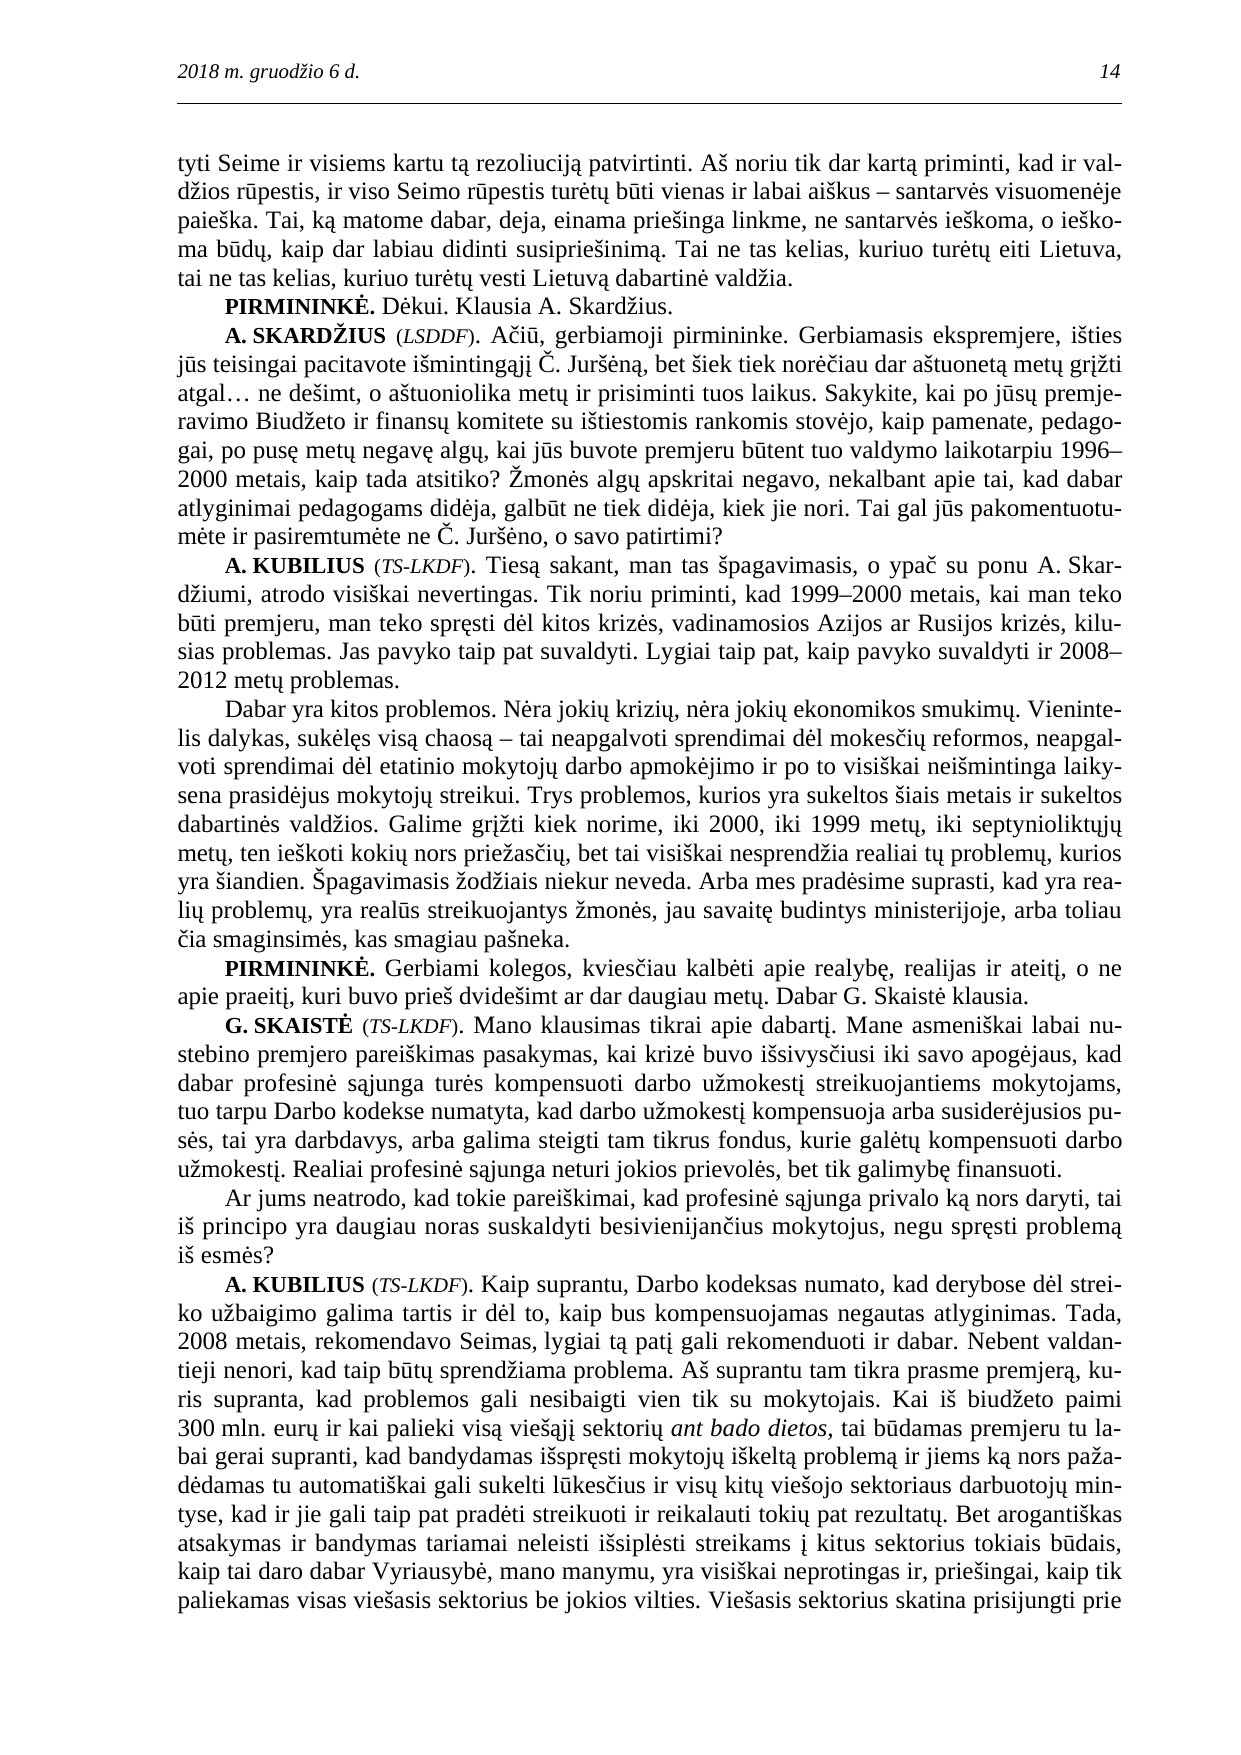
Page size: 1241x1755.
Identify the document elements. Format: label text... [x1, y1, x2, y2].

text A. KUBILIUS (TS-LKDF). Kaip su­pran­tu, Dar­bo ko­dek­sas nu­ma­to, kad de­ry­bo­se dėl strei­ko už­bai­gi­mo ga­li­ma tar­tis ir dėl to, kaip bus kom­pen­suo­ja­mas ne­gau­tas at­ly­gi­ni­mas. Ta­da, 2008 me­tais, re­ko­men­da­vo Sei­mas, ly­giai tą pa­tį ga­li re­ko­men­duo­ti ir da­bar. Ne­bent val­dan­tie­ji ne­no­ri, kad taip bū­tų spren­džia­ma pro­ble­ma. Aš su­pran­tu tam tik­ra pras­me prem­je­rą, ku­ris su­pran­ta, kad pro­ble­mos ga­li ne­si­baig­ti vien tik su mo­ky­to­jais. Kai iš biu­dže­to pa­imi 300 mln. eu­rų ir kai pa­lie­ki vi­są vie­šą­jį sek­to­rių ant ba­do die­tos, tai bū­da­mas prem­je­ru tu la­bai ge­rai su­pran­ti, kad ban­dy­da­mas iš­spręs­ti mo­ky­to­jų iš­kel­tą pro­ble­mą ir jiems ką nors pa­ža­dė­da­mas tu au­to­ma­tiš­kai ga­li su­kel­ti lū­kes­čius ir vi­sų ki­tų vie­šo­jo sek­to­riaus dar­buo­to­jų min­ty­se, kad ir jie ga­li taip pat pra­dė­ti strei­kuo­ti ir rei­ka­lau­ti to­kių pat re­zul­ta­tų. Bet aro­gan­tiš­kas at­sa­ky­mas ir ban­dy­mas ta­ria­mai ne­leis­ti iš­si­plės­ti strei­kams į ki­tus sek­to­rius to­kiais bū­dais, kaip tai da­ro da­bar Vy­riau­sy­bė, ma­no ma­ny­mu, yra vi­siš­kai ne­pro­tin­gas ir, prie­šin­gai, kaip tik pa­lie­ka­mas vi­sas vie­ša­sis sek­to­rius be jo­kios vil­ties. Vie­ša­sis sek­to­rius ska­ti­na pri­si­jung­ti prie [177, 1269, 1122, 1614]
text A. KUBILIUS (TS-LKDF). Tie­są sa­kant, man tas špa­ga­vi­ma­sis, o ypač su po­nu A. Skar­džiu­mi, at­ro­do vi­siš­kai ne­ver­tin­gas. Tik no­riu pri­min­ti, kad 1999–2000 me­tais, kai man te­ko bū­ti prem­je­ru, man te­ko spręs­ti dėl ki­tos kri­zės, va­di­na­mo­sios Azi­jos ar Ru­si­jos kri­zės, ki­lu­sias pro­ble­mas. Jas pa­vy­ko taip pat su­val­dy­ti. Ly­giai taip pat, kaip pa­vy­ko su­val­dy­ti ir 2008–2012 me­tų pro­ble­mas. [177, 550, 1122, 694]
text PIRMININKĖ. Dė­kui. Klau­sia A. Skar­džius. [177, 291, 1122, 320]
text ty­ti Sei­me ir vi­siems kar­tu tą re­zo­liu­ci­ją pa­tvir­tin­ti. Aš no­riu tik dar kar­tą pri­min­ti, kad ir val­džios rū­pes­tis, ir vi­so Sei­mo rū­pes­tis tu­rė­tų bū­ti vie­nas ir la­bai aiš­kus – san­tar­vės vi­suo­me­nė­je pa­ieš­ka. Tai, ką ma­to­me da­bar, de­ja, ei­na­ma prie­šin­ga lin­kme, ne san­tar­vės ieš­ko­ma, o ieš­ko­ma bū­dų, kaip dar la­biau di­din­ti su­si­prie­ši­ni­mą. Tai ne tas ke­lias, ku­riuo tu­rė­tų ei­ti Lie­tu­va, tai ne tas ke­lias, ku­riuo tu­rė­tų ves­ti Lie­tu­vą da­bar­ti­nė val­džia. [177, 148, 1122, 291]
text Ar jums ne­at­ro­do, kad to­kie pa­reiš­ki­mai, kad pro­fe­si­nė są­jun­ga pri­va­lo ką nors da­ry­ti, tai iš prin­ci­po yra dau­giau no­ras su­skal­dy­ti be­si­vie­ni­jan­čius mo­ky­to­jus, ne­gu spręs­ti pro­ble­mą iš es­mės? [177, 1183, 1122, 1269]
text A. SKARDŽIUS (LSDDF). Ačiū, ger­bia­mo­ji pir­mi­nin­ke. Ger­bia­ma­sis eks­prem­je­re, iš­ties jūs tei­sin­gai pa­ci­ta­vo­te iš­min­tin­gą­jį Č. Jur­šė­ną, bet šiek tiek no­rė­čiau dar aš­tuo­ne­tą me­tų grįž­ti at­gal… ne de­šimt, o aš­tuo­nio­li­ka me­tų ir pri­si­min­ti tuos lai­kus. Sa­ky­ki­te, kai po jū­sų prem­je­ra­vi­mo Biu­dže­to ir fi­nan­sų ko­mi­te­te su iš­ties­to­mis ran­ko­mis sto­vė­jo, kaip pa­me­na­te, pe­da­go­gai, po pu­sę me­tų ne­ga­vę al­gų, kai jūs bu­vo­te prem­je­ru bū­tent tuo val­dy­mo lai­ko­tar­piu 1996–2000 me­tais, kaip ta­da at­si­ti­ko? Žmo­nės al­gų ap­skri­tai ne­ga­vo, ne­kal­bant apie tai, kad da­bar at­ly­gi­ni­mai pe­da­go­gams di­dė­ja, gal­būt ne tiek di­dė­ja, kiek jie no­ri. Tai gal jūs pa­ko­men­tuo­tu­mė­te ir pa­si­rem­tu­mė­te ne Č. Jur­šė­no, o sa­vo pa­tir­ti­mi? [177, 320, 1122, 550]
text PIRMININKĖ. Ger­bia­mi ko­le­gos, kvies­čiau kal­bė­ti apie re­a­ly­bę, re­a­li­jas ir at­ei­tį, o ne apie pra­ei­tį, ku­ri bu­vo prieš dvi­de­šimt ar dar dau­giau me­tų. Da­bar G. Skais­tė klau­sia. [177, 953, 1122, 1010]
text G. SKAISTĖ (TS-LKDF). Ma­no klau­si­mas tik­rai apie da­bar­tį. Ma­ne as­me­niš­kai la­bai nu­ste­bi­no prem­je­ro pa­reiš­ki­mas pa­sa­ky­mas, kai kri­zė bu­vo iš­si­vys­čiu­si iki sa­vo apo­gė­jaus, kad da­bar pro­fe­si­nė są­jun­ga tu­rės kom­pen­suo­ti dar­bo už­mo­kes­tį strei­kuo­jan­tiems mo­ky­to­jams, tuo tar­pu Dar­bo ko­dek­se nu­ma­ty­ta, kad dar­bo už­mo­kes­tį kom­pen­suo­ja ar­ba su­si­de­rė­ju­sios pu­sės, tai yra darb­da­vys, ar­ba ga­li­ma steig­ti tam tik­rus fon­dus, ku­rie ga­lė­tų kom­pen­suo­ti dar­bo už­mo­kes­tį. Re­a­liai pro­fe­si­nė są­jun­ga ne­tu­ri jo­kios prie­vo­lės, bet tik ga­li­my­bę fi­nan­suo­ti. [177, 1010, 1122, 1183]
text Da­bar yra ki­tos pro­ble­mos. Nė­ra jo­kių kri­zių, nė­ra jo­kių eko­no­mi­kos smu­ki­mų. Vie­nin­te­lis da­ly­kas, su­kė­lęs vi­są cha­o­są – tai ne­ap­gal­vo­ti spren­di­mai dėl mo­kes­čių re­for­mos, ne­ap­gal­vo­ti spren­di­mai dėl eta­ti­nio mo­ky­to­jų dar­bo ap­mo­kė­ji­mo ir po to vi­siš­kai ne­iš­min­tin­ga lai­ky­se­na pra­si­dė­jus mo­ky­to­jų strei­kui. Trys pro­ble­mos, ku­rios yra su­kel­tos šiais me­tais ir su­kel­tos da­bar­ti­nės val­džios. Ga­li­me grįž­ti kiek no­ri­me, iki 2000, iki 1999 me­tų, iki sep­ty­nio­lik­tų­jų me­tų, ten ieš­ko­ti ko­kių nors prie­žas­čių, bet tai vi­siš­kai ne­spren­džia re­a­liai tų pro­ble­mų, ku­rios yra šian­dien. Špa­ga­vi­ma­sis žo­džiais nie­kur ne­ve­da. Ar­ba mes pra­dė­si­me su­pras­ti, kad yra re­a­lių pro­ble­mų, yra re­a­lūs strei­kuo­jan­tys žmo­nės, jau sa­vai­tę bu­din­tys mi­nis­te­ri­jo­je, ar­ba to­liau čia sma­gin­si­mės, kas sma­giau pa­šne­ka. [177, 694, 1122, 953]
